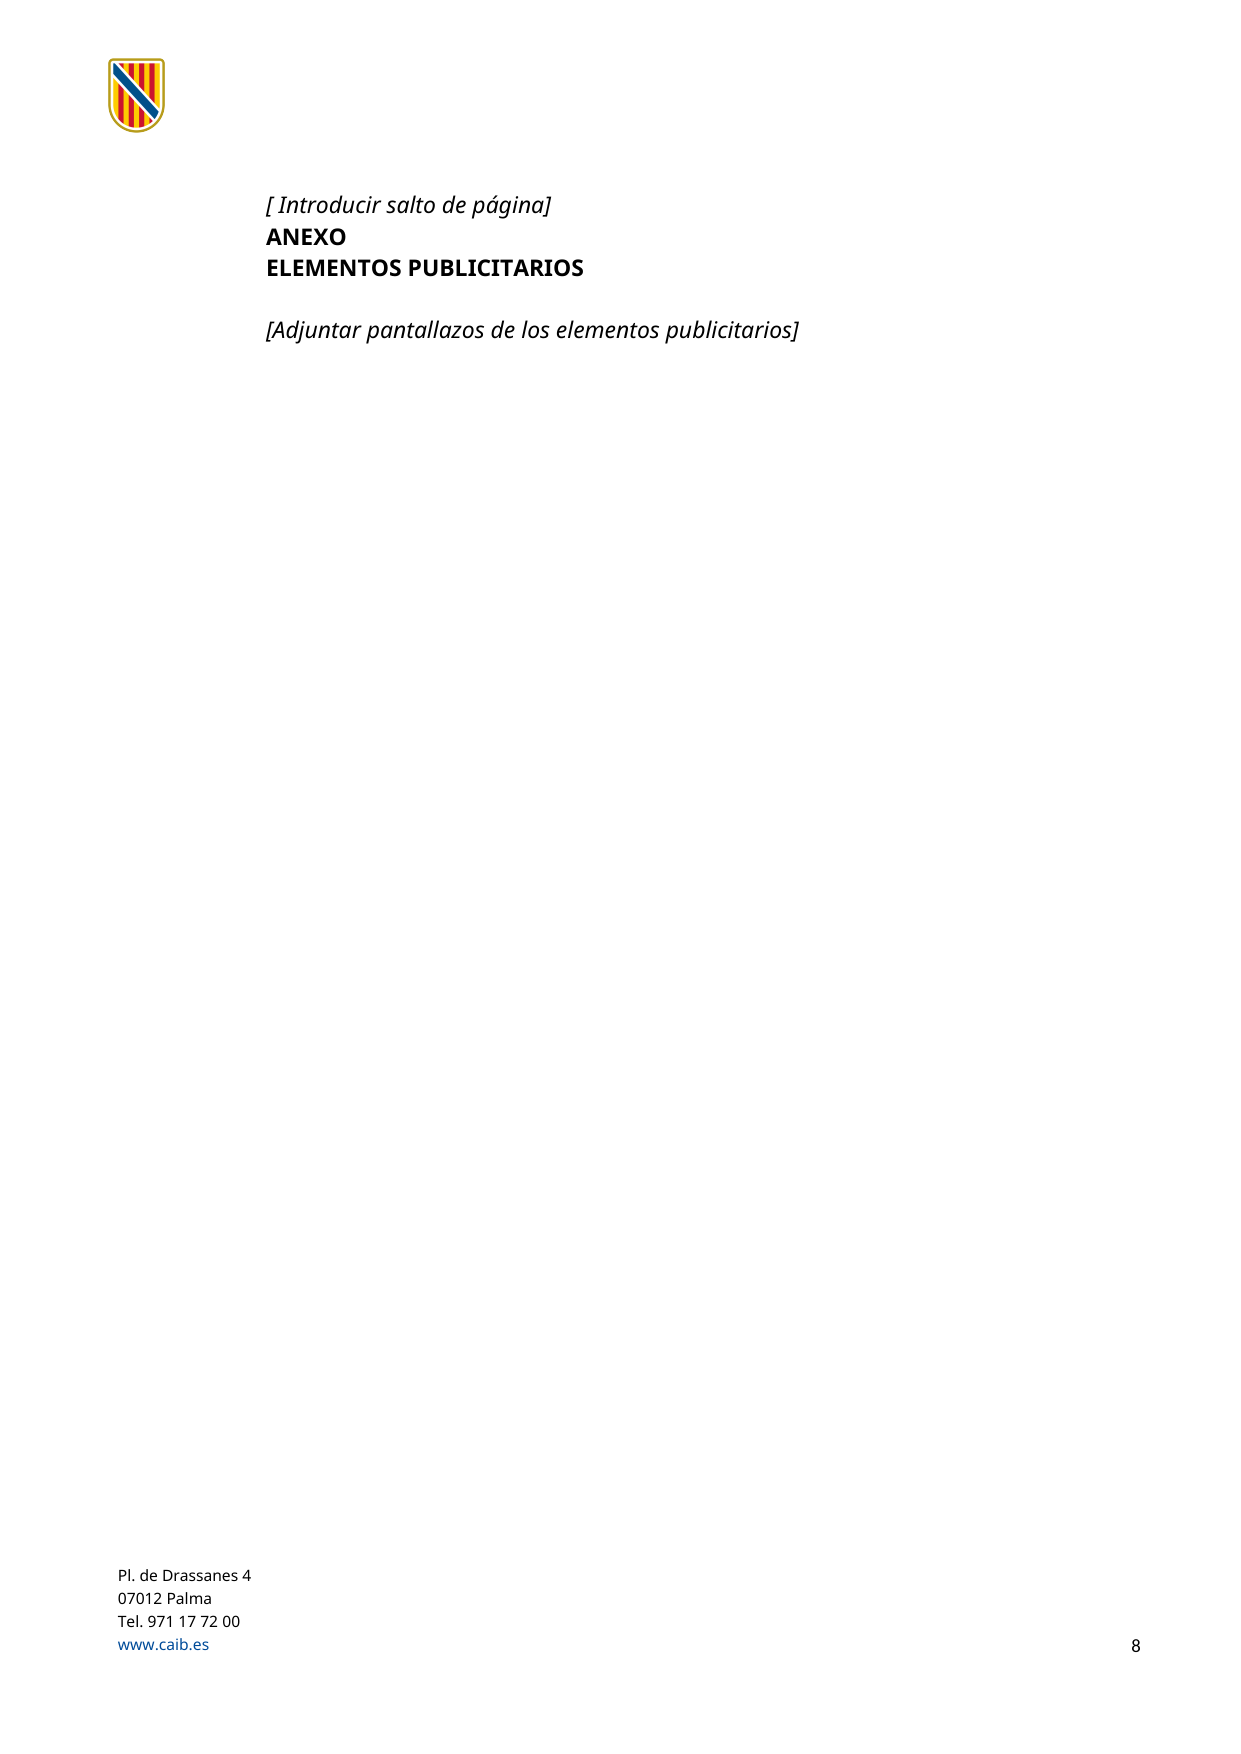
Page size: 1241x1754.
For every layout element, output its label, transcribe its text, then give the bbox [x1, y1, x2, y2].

text [ Introducir salto de página] [266, 189, 1152, 220]
picture [90, 30, 183, 161]
text ELEMENTOS PUBLICITARIOS [266, 252, 1152, 283]
text [Adjuntar pantallazos de los elementos publicitarios] [266, 314, 1152, 345]
text ANEXO [266, 220, 1152, 252]
